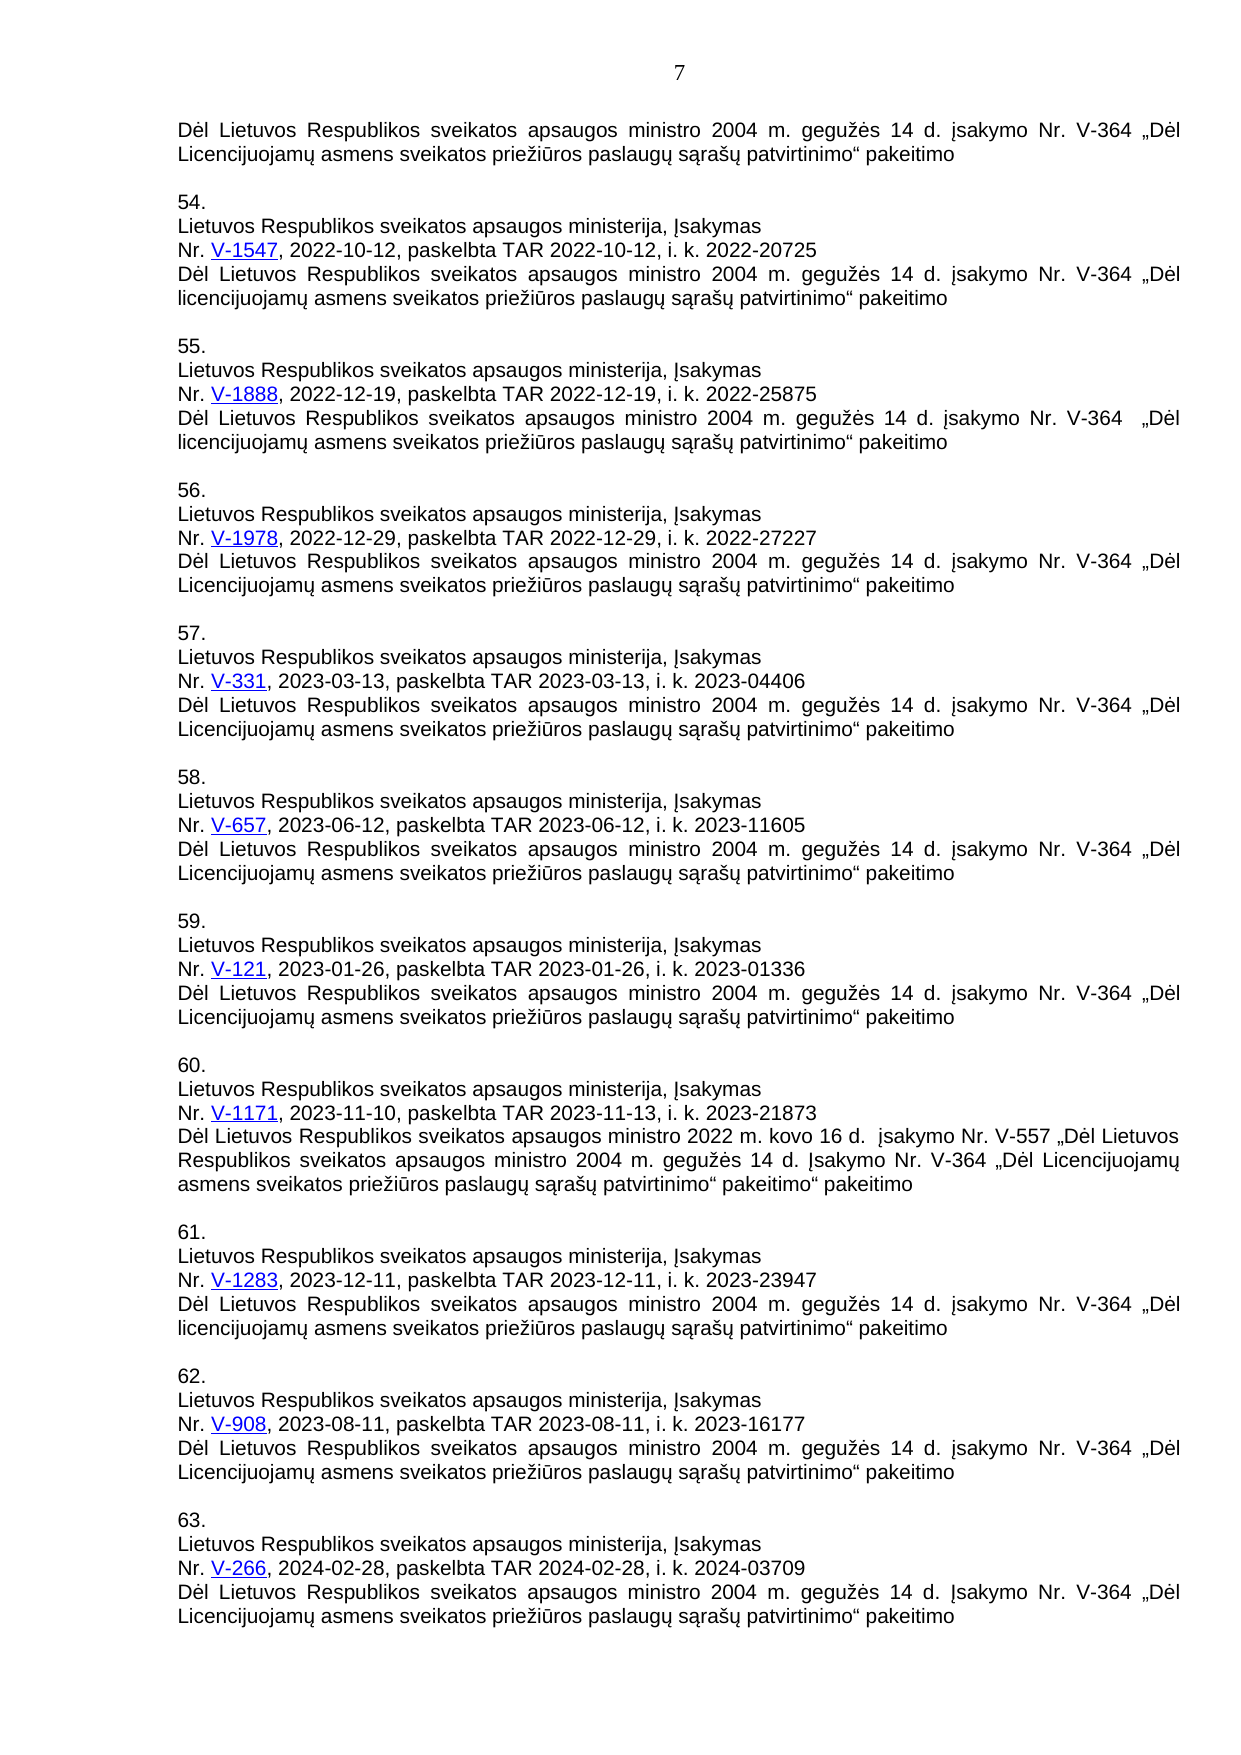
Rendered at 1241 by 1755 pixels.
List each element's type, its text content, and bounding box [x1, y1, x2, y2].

text Dėl Lietuvos Respublikos sveikatos apsaugos ministro 2004 m. gegužės 14 d. įsakymo Nr. V-364 „Dėl Licencijuojamų asmens sveikatos priežiūros paslaugų sąrašų patvirtinimo“ pakeitimo [177, 981, 1181, 1028]
text 63. [177, 1508, 1181, 1532]
text Lietuvos Respublikos sveikatos apsaugos ministerija, Įsakymas [177, 1076, 1181, 1100]
text Dėl Lietuvos Respublikos sveikatos apsaugos ministro 2004 m. gegužės 14 d. įsakymo Nr. V-364 „Dėl Licencijuojamų asmens sveikatos priežiūros paslaugų sąrašų patvirtinimo“ pakeitimo [177, 1436, 1181, 1484]
text Nr. V-908, 2023-08-11, paskelbta TAR 2023-08-11, i. k. 2023-16177 [177, 1412, 1181, 1436]
text Lietuvos Respublikos sveikatos apsaugos ministerija, Įsakymas [177, 501, 1181, 525]
text Nr. V-657, 2023-06-12, paskelbta TAR 2023-06-12, i. k. 2023-11605 [177, 813, 1181, 837]
text Dėl Lietuvos Respublikos sveikatos apsaugos ministro 2004 m. gegužės 14 d. įsakymo Nr. V-364 „Dėl licencijuojamų asmens sveikatos priežiūros paslaugų sąrašų patvirtinimo“ pakeitimo [177, 1292, 1181, 1340]
text Nr. V-1283, 2023-12-11, paskelbta TAR 2023-12-11, i. k. 2023-23947 [177, 1268, 1181, 1292]
text Lietuvos Respublikos sveikatos apsaugos ministerija, Įsakymas [177, 933, 1181, 957]
text Lietuvos Respublikos sveikatos apsaugos ministerija, Įsakymas [177, 789, 1181, 813]
text 62. [177, 1364, 1181, 1388]
text Dėl Lietuvos Respublikos sveikatos apsaugos ministro 2004 m. gegužės 14 d. įsakymo Nr. V-364 „Dėl licencijuojamų asmens sveikatos priežiūros paslaugų sąrašų patvirtinimo“ pakeitimo [177, 262, 1181, 310]
text Dėl Lietuvos Respublikos sveikatos apsaugos ministro 2004 m. gegužės 14 d. įsakymo Nr. V-364 „Dėl Licencijuojamų asmens sveikatos priežiūros paslaugų sąrašų patvirtinimo“ pakeitimo [177, 118, 1181, 166]
text 56. [177, 477, 1181, 501]
text Nr. V-121, 2023-01-26, paskelbta TAR 2023-01-26, i. k. 2023-01336 [177, 957, 1181, 981]
text Lietuvos Respublikos sveikatos apsaugos ministerija, Įsakymas [177, 214, 1181, 238]
text Nr. V-1171, 2023-11-10, paskelbta TAR 2023-11-13, i. k. 2023-21873 [177, 1100, 1181, 1124]
text Nr. V-1978, 2022-12-29, paskelbta TAR 2022-12-29, i. k. 2022-27227 [177, 525, 1181, 549]
text 60. [177, 1052, 1181, 1076]
text 61. [177, 1220, 1181, 1244]
text Lietuvos Respublikos sveikatos apsaugos ministerija, Įsakymas [177, 1388, 1181, 1412]
text 55. [177, 334, 1181, 358]
text Lietuvos Respublikos sveikatos apsaugos ministerija, Įsakymas [177, 358, 1181, 382]
text Nr. V-331, 2023-03-13, paskelbta TAR 2023-03-13, i. k. 2023-04406 [177, 669, 1181, 693]
text Dėl Lietuvos Respublikos sveikatos apsaugos ministro 2004 m. gegužės 14 d. įsakymo Nr. V-364 „Dėl Licencijuojamų asmens sveikatos priežiūros paslaugų sąrašų patvirtinimo“ pakeitimo [177, 693, 1181, 741]
text Nr. V-1888, 2022-12-19, paskelbta TAR 2022-12-19, i. k. 2022-25875 [177, 382, 1181, 406]
text 57. [177, 621, 1181, 645]
text Lietuvos Respublikos sveikatos apsaugos ministerija, Įsakymas [177, 645, 1181, 669]
text Dėl Lietuvos Respublikos sveikatos apsaugos ministro 2004 m. gegužės 14 d. įsakymo Nr. V-364 „Dėl licencijuojamų asmens sveikatos priežiūros paslaugų sąrašų patvirtinimo“ pakeitimo [177, 406, 1181, 453]
text Dėl Lietuvos Respublikos sveikatos apsaugos ministro 2004 m. gegužės 14 d. įsakymo Nr. V-364 „Dėl Licencijuojamų asmens sveikatos priežiūros paslaugų sąrašų patvirtinimo“ pakeitimo [177, 837, 1181, 885]
text Lietuvos Respublikos sveikatos apsaugos ministerija, Įsakymas [177, 1532, 1181, 1556]
text Dėl Lietuvos Respublikos sveikatos apsaugos ministro 2004 m. gegužės 14 d. įsakymo Nr. V-364 „Dėl Licencijuojamų asmens sveikatos priežiūros paslaugų sąrašų patvirtinimo“ pakeitimo [177, 549, 1181, 597]
text Nr. V-1547, 2022-10-12, paskelbta TAR 2022-10-12, i. k. 2022-20725 [177, 238, 1181, 262]
text Lietuvos Respublikos sveikatos apsaugos ministerija, Įsakymas [177, 1244, 1181, 1268]
text Nr. V-266, 2024-02-28, paskelbta TAR 2024-02-28, i. k. 2024-03709 [177, 1556, 1181, 1579]
text Dėl Lietuvos Respublikos sveikatos apsaugos ministro 2004 m. gegužės 14 d. Įsakymo Nr. V-364 „Dėl Licencijuojamų asmens sveikatos priežiūros paslaugų sąrašų patvirtinimo“ pakeitimo [177, 1579, 1181, 1627]
text 59. [177, 909, 1181, 933]
text 58. [177, 765, 1181, 789]
text Dėl Lietuvos Respublikos sveikatos apsaugos ministro 2022 m. kovo 16 d. įsakymo Nr. V-557 „Dėl Lietuvos Respublikos sveikatos apsaugos ministro 2004 m. gegužės 14 d. Įsakymo Nr. V-364 „Dėl Licencijuojamų asmens sveikatos priežiūros paslaugų sąrašų patvirtinimo“ pakeitimo“ pakeitimo [177, 1124, 1181, 1196]
text 54. [177, 190, 1181, 214]
